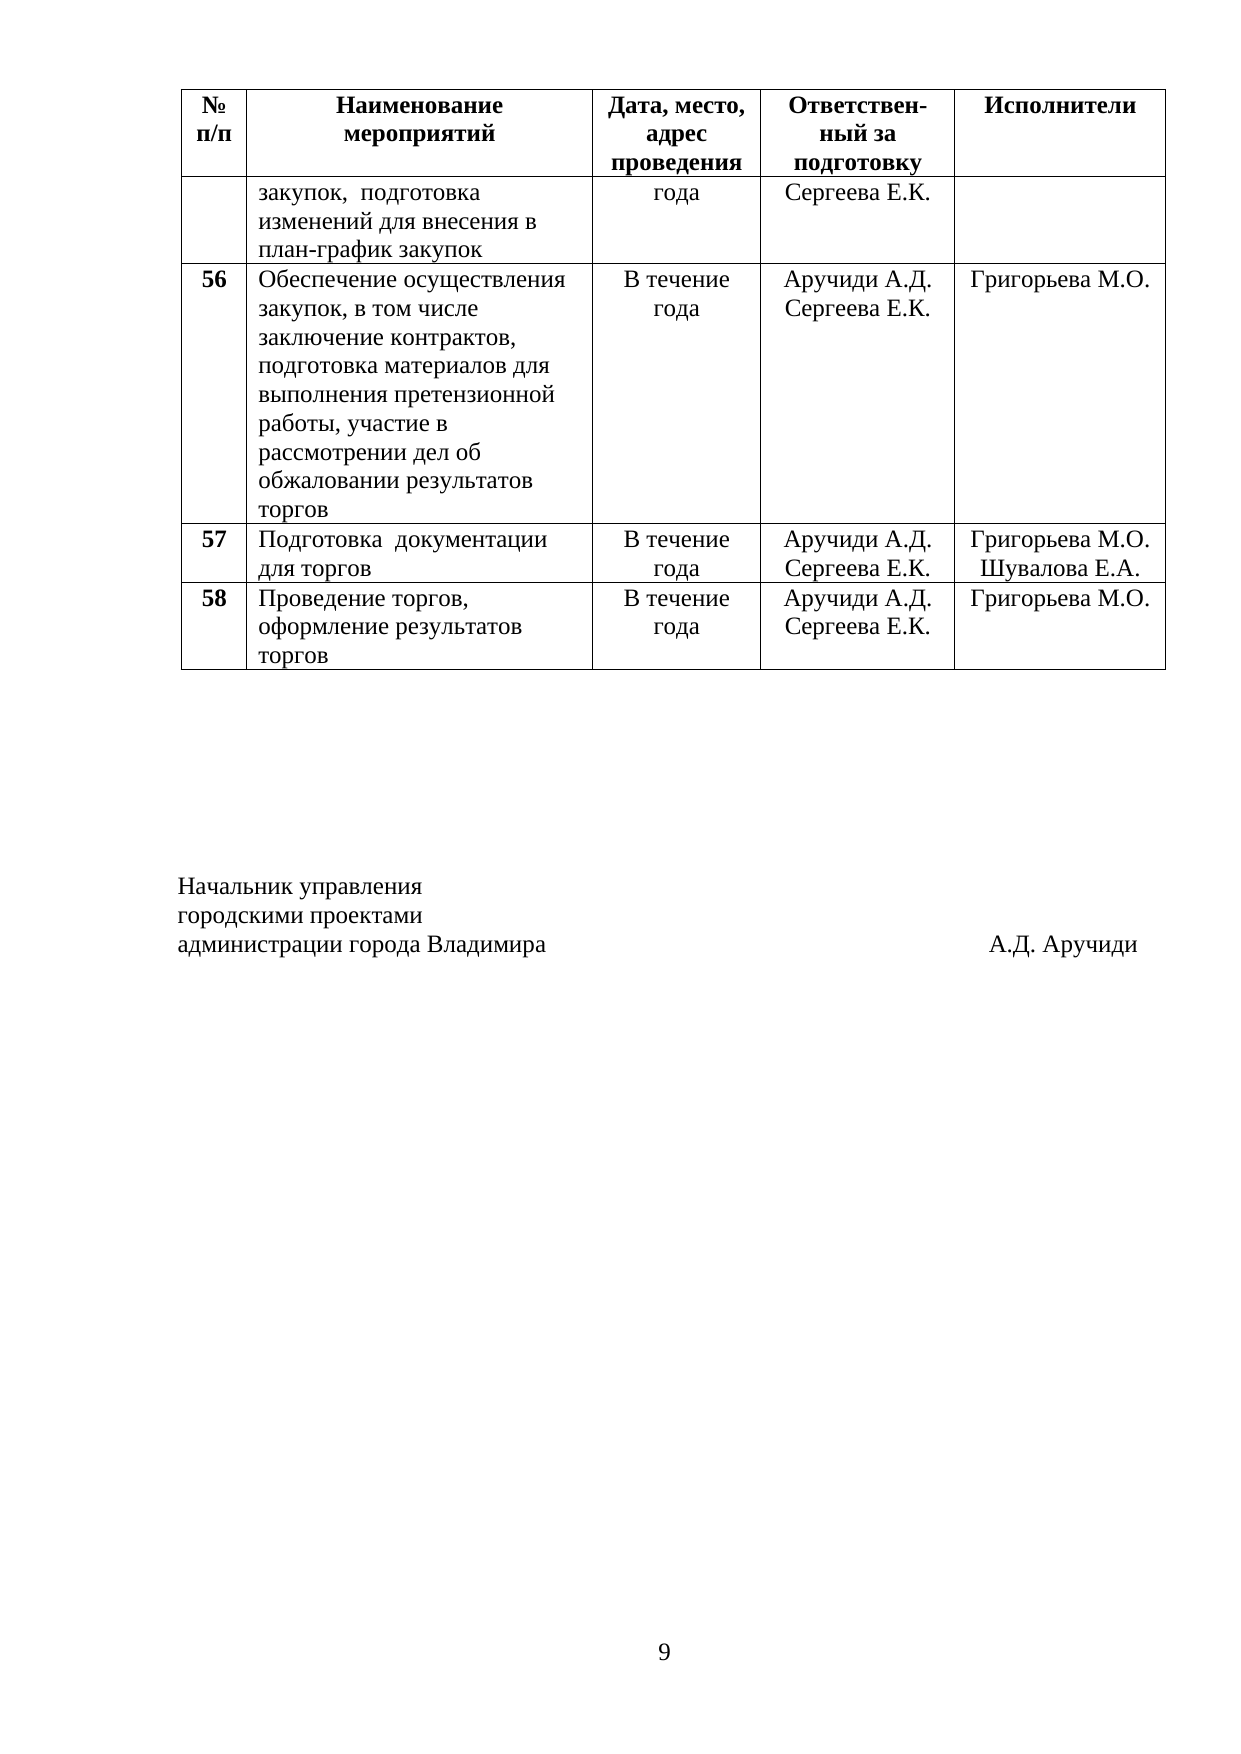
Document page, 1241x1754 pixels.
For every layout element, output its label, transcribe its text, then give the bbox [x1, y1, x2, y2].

table_cell закупок, подготовка изменений для внесения в план-график закупок [247, 177, 592, 263]
table_cell В течение года [593, 524, 760, 582]
table_cell [182, 177, 246, 263]
table_cell 58 [182, 583, 246, 669]
table_cell 57 [182, 524, 246, 582]
table_cell года [593, 177, 760, 263]
table_header № п/п [182, 90, 246, 176]
table_cell [955, 177, 1165, 263]
table_cell Григорьева М.О. [955, 583, 1165, 669]
table_header Наименование мероприятий [247, 90, 592, 176]
table_cell Григорьева М.О. [955, 264, 1165, 523]
table_cell Аручиди А.Д. Сергеева Е.К. [761, 264, 954, 523]
table_cell Проведение торгов, оформление результатов торгов [247, 583, 592, 669]
table_cell 56 [182, 264, 246, 523]
table_cell Аручиди А.Д. Сергеева Е.К. [761, 524, 954, 582]
text администрации города Владимира А.Д. Аручиди [177, 929, 1152, 957]
table_cell Обеспечение осуществления закупок, в том числе заключение контрактов, подготовка материалов для выполнения претензионной работы, участие в рассмотрении дел об обжаловании результатов торгов [247, 264, 592, 523]
table_cell Подготовка документации для торгов [247, 524, 592, 582]
table_cell Аручиди А.Д. Сергеева Е.К. [761, 583, 954, 669]
table_cell Сергеева Е.К. [761, 177, 954, 263]
text городскими проектами [177, 900, 1152, 929]
table_cell В течение года [593, 264, 760, 523]
table_header Ответствен-ный за подготовку [761, 90, 954, 176]
table_cell В течение года [593, 583, 760, 669]
table_header Исполнители [955, 90, 1165, 176]
text Начальник управления [177, 871, 1152, 900]
table_header Дата, место, адрес проведения [593, 90, 760, 176]
table_cell Григорьева М.О. Шувалова Е.А. [955, 524, 1165, 582]
